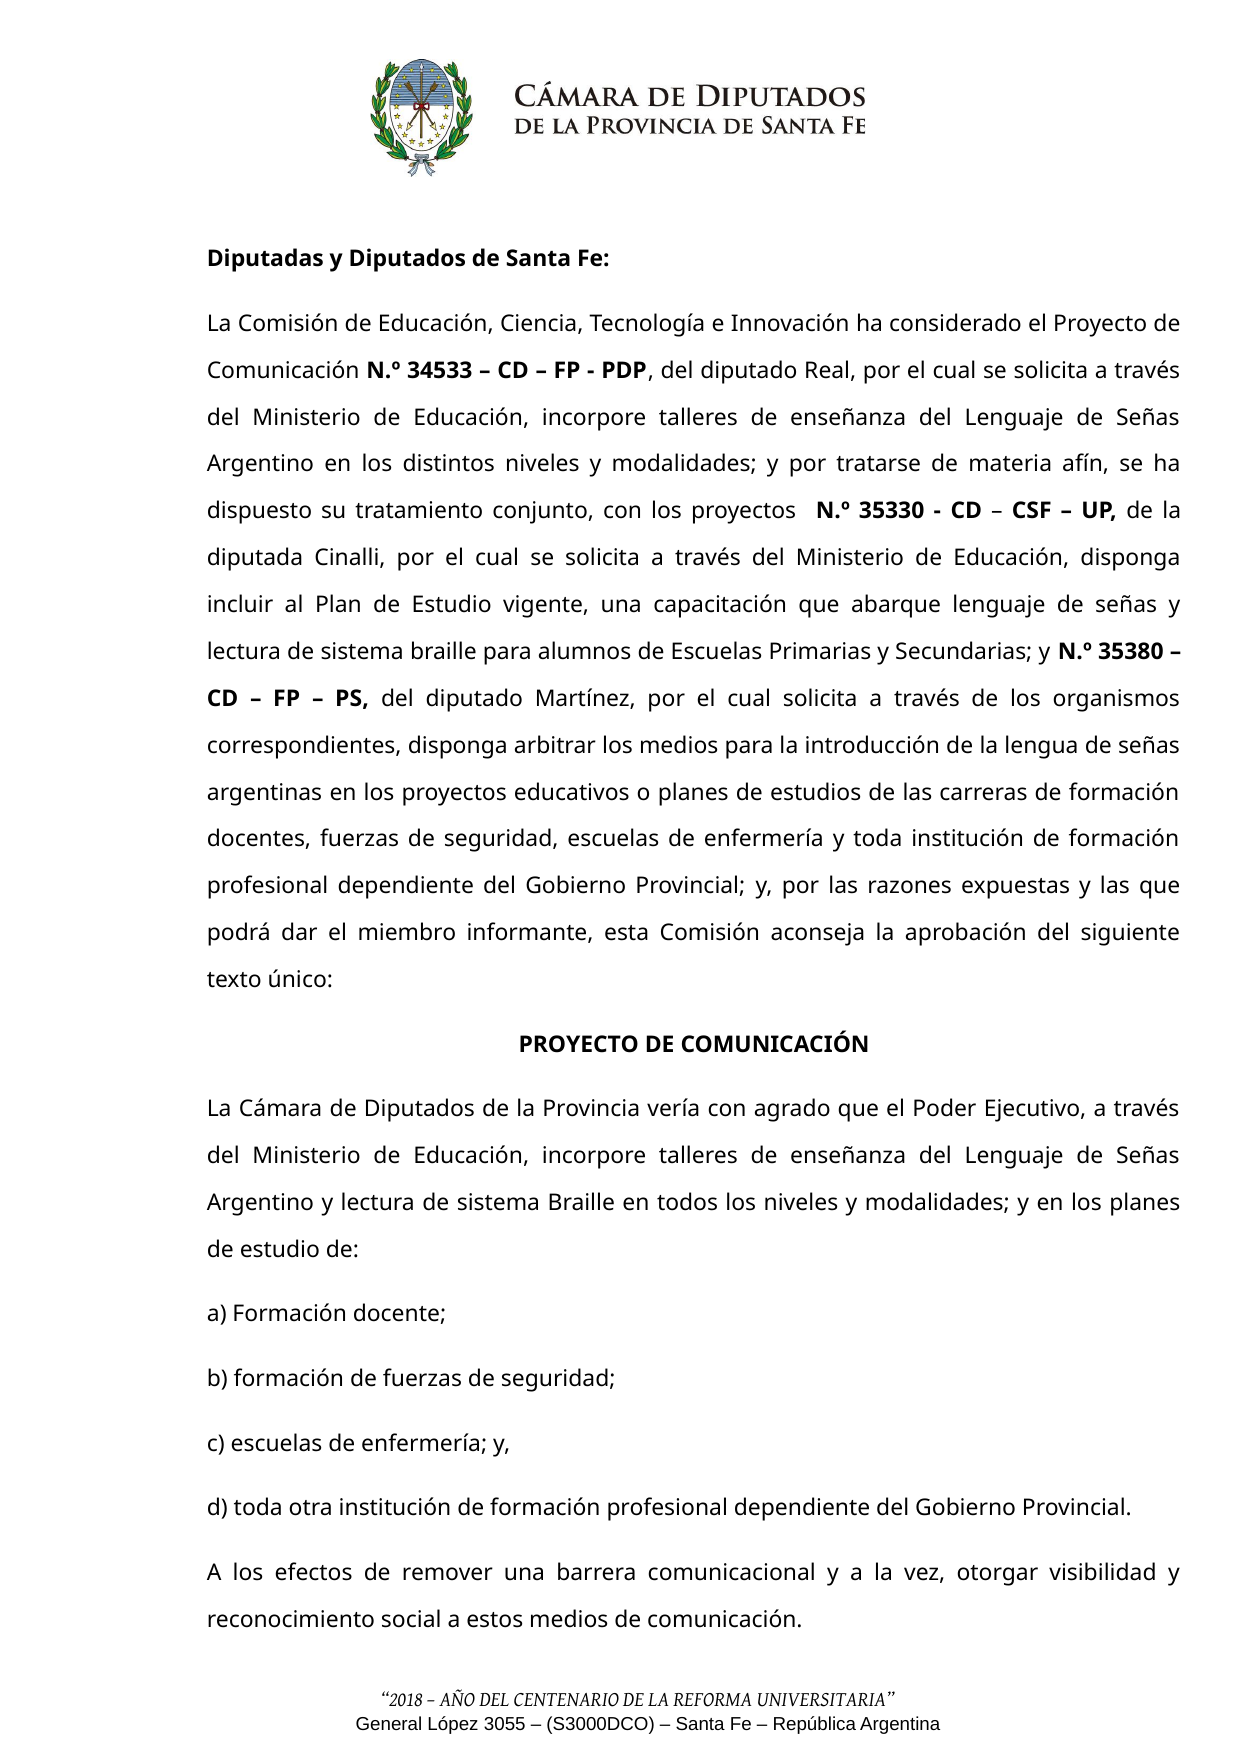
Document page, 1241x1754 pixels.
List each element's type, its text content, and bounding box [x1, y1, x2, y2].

text a) Formación docente; [207, 1297, 1181, 1329]
text La Comisión de Educación, Ciencia, Tecnología e Innovación ha considerado el Proyecto de Comunicación N.º 34533 – CD – FP - PDP, del diputado Real, por el cual se solicita a través del Ministerio de Educación, incorpore talleres de enseñanza del Lenguaje de Señas Argentino en los distintos niveles y modalidades; y por tratarse de materia afín, se ha dispuesto su tratamiento conjunto, con los proyectos N.º 35330 - CD – CSF – UP, de la diputada Cinalli, por el cual se solicita a través del Ministerio de Educación, disponga incluir al Plan de Estudio vigente, una capacitación que abarque lenguaje de señas y lectura de sistema braille para alumnos de Escuelas Primarias y Secundarias; y N.º 35380 – CD – FP – PS, del diputado Martínez, por el cual solicita a través de los organismos correspondientes, disponga arbitrar los medios para la introducción de la lengua de señas argentinas en los proyectos educativos o planes de estudios de las carreras de formación docentes, fuerzas de seguridad, escuelas de enfermería y toda institución de formación profesional dependiente del Gobierno Provincial; y, por las razones expuestas y las que podrá dar el miembro informante, esta Comisión aconseja la aprobación del siguiente texto único: [207, 307, 1181, 994]
text A los efectos de remover una barrera comunicacional y a la vez, otorgar visibilidad y reconocimiento social a estos medios de comunicación. [207, 1556, 1181, 1634]
text d) toda otra institución de formación profesional dependiente del Gobierno Provincial. [207, 1491, 1181, 1522]
text La Cámara de Diputados de la Provincia vería con agrado que el Poder Ejecutivo, a través del Ministerio de Educación, incorpore talleres de enseñanza del Lenguaje de Señas Argentino y lectura de sistema Braille en todos los niveles y modalidades; y en los planes de estudio de: [207, 1092, 1181, 1264]
text c) escuelas de enfermería; y, [207, 1427, 1181, 1458]
text Diputadas y Diputados de Santa Fe: [207, 242, 1181, 273]
text b) formación de fuerzas de seguridad; [207, 1362, 1181, 1393]
text PROYECTO DE COMUNICACIÓN [207, 1028, 1181, 1059]
picture [370, 59, 866, 181]
